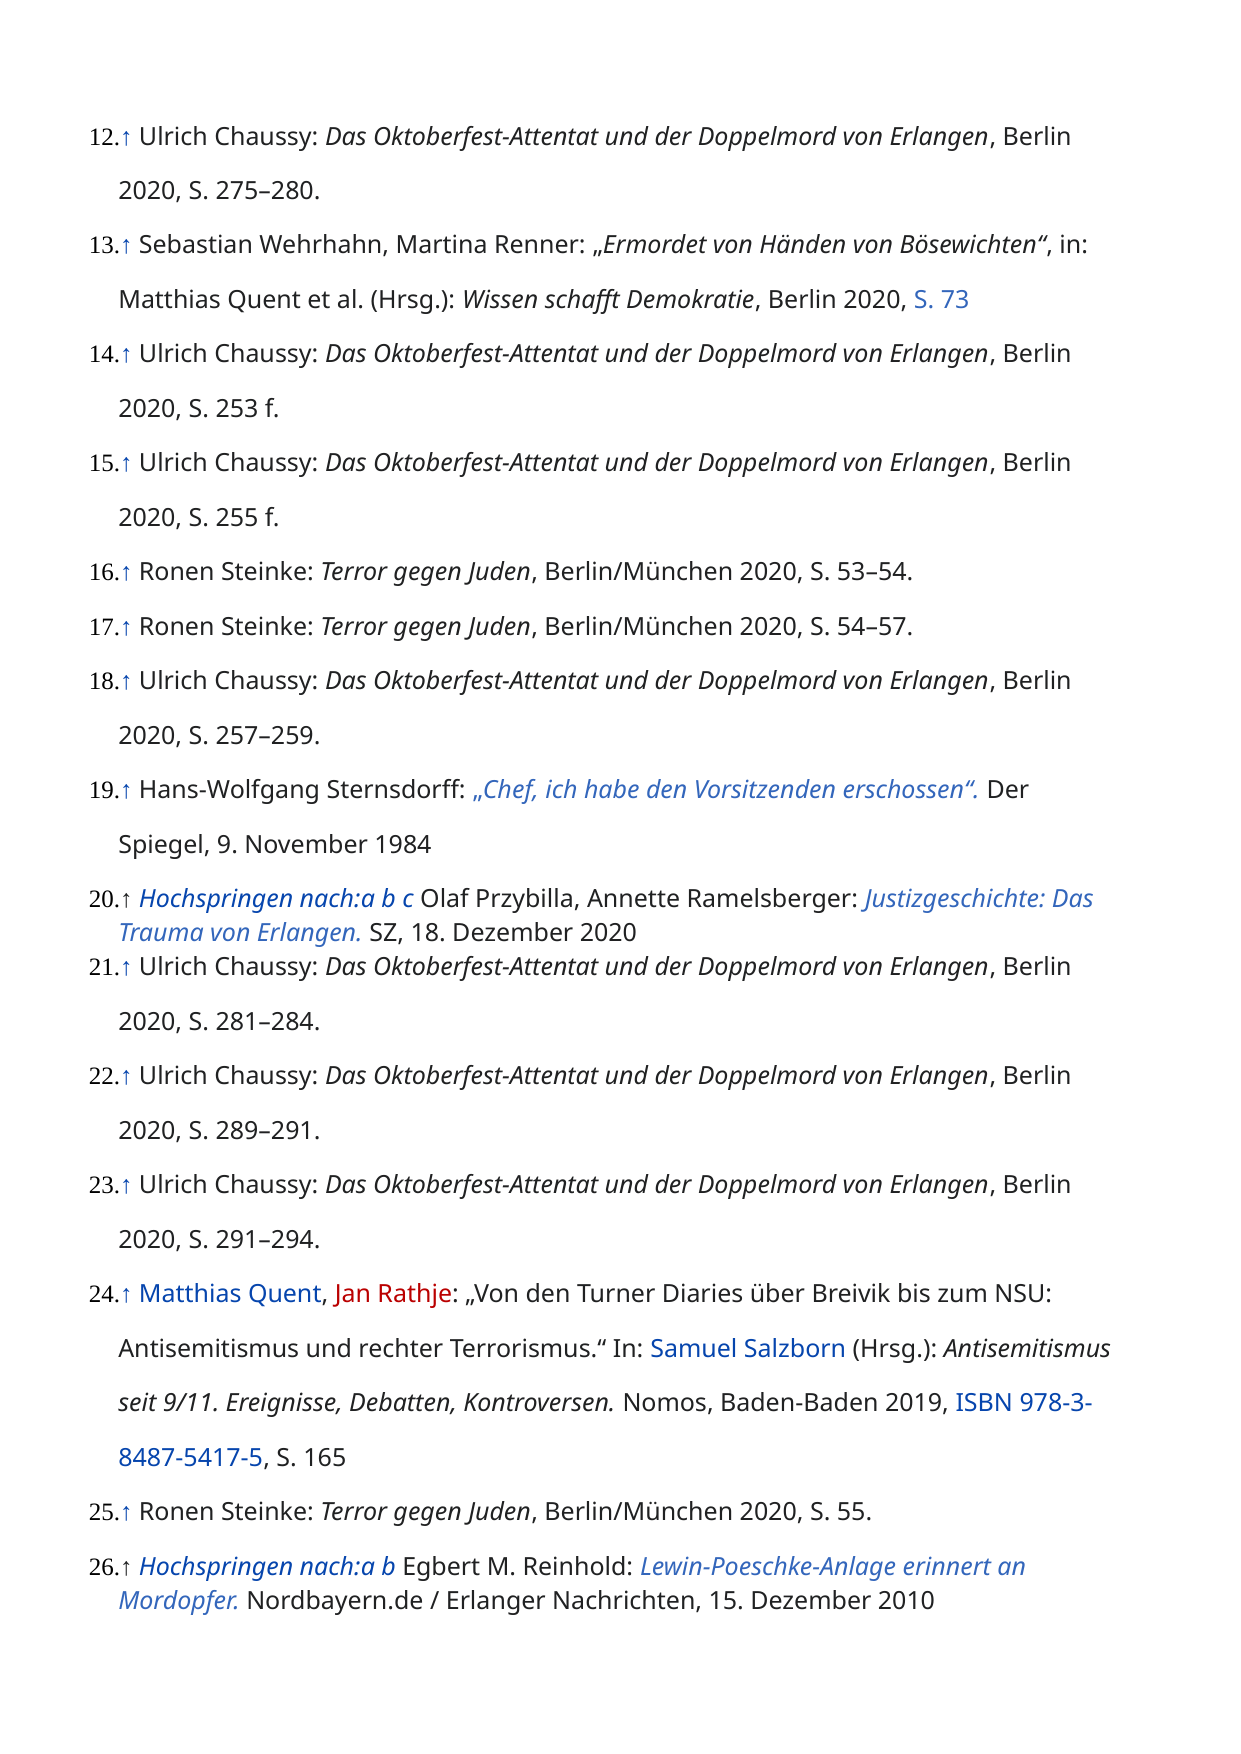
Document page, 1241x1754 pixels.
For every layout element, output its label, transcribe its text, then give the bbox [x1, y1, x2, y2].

list ↑ Ronen Steinke: Terror gegen Juden, Berlin/München 2020, S. 55. [118, 1494, 1122, 1528]
list ↑ Matthias Quent, Jan Rathje: „Von den Turner Diaries über Breivik bis zum NSU: Antisemitismus und rechter Terrorismus.“ In: Samuel Salzborn (Hrsg.): Antisemitismus seit 9/11. Ereignisse, Debatten, Kontroversen. Nomos, Baden-Baden 2019, ISBN 978-3-8487-5417-5, S. 165 [118, 1276, 1122, 1473]
list ↑ Ulrich Chaussy: Das Oktoberfest-Attentat und der Doppelmord von Erlangen, Berlin 2020, S. 253 f. [118, 336, 1122, 424]
list ↑ Ronen Steinke: Terror gegen Juden, Berlin/München 2020, S. 54–57. [118, 608, 1122, 642]
list ↑ Ulrich Chaussy: Das Oktoberfest-Attentat und der Doppelmord von Erlangen, Berlin 2020, S. 255 f. [118, 445, 1122, 533]
list ↑ Hochspringen nach:a b c Olaf Przybilla, Annette Ramelsberger: Justizgeschichte: Das Trauma von Erlangen. SZ, 18. Dezember 2020 [118, 881, 1122, 949]
list ↑ Ulrich Chaussy: Das Oktoberfest-Attentat und der Doppelmord von Erlangen, Berlin 2020, S. 275–280. [118, 118, 1122, 207]
list ↑ Sebastian Wehrhahn, Martina Renner: „Ermordet von Händen von Bösewichten“, in: Matthias Quent et al. (Hrsg.): Wissen schafft Demokratie, Berlin 2020, S. 73 [118, 227, 1122, 316]
list ↑ Ronen Steinke: Terror gegen Juden, Berlin/München 2020, S. 53–54. [118, 554, 1122, 588]
list ↑ Ulrich Chaussy: Das Oktoberfest-Attentat und der Doppelmord von Erlangen, Berlin 2020, S. 257–259. [118, 663, 1122, 751]
list ↑ Hochspringen nach:a b Egbert M. Reinhold: Lewin-Poeschke-Anlage erinnert an Mordopfer. Nordbayern.de / Erlanger Nachrichten, 15. Dezember 2010 [118, 1548, 1122, 1616]
list ↑ Ulrich Chaussy: Das Oktoberfest-Attentat und der Doppelmord von Erlangen, Berlin 2020, S. 281–284. [118, 949, 1122, 1037]
list ↑ Ulrich Chaussy: Das Oktoberfest-Attentat und der Doppelmord von Erlangen, Berlin 2020, S. 289–291. [118, 1058, 1122, 1146]
list ↑ Hans-Wolfgang Sternsdorff: „Chef, ich habe den Vorsitzenden erschossen“. Der Spiegel, 9. November 1984 [118, 772, 1122, 860]
list ↑ Ulrich Chaussy: Das Oktoberfest-Attentat und der Doppelmord von Erlangen, Berlin 2020, S. 291–294. [118, 1167, 1122, 1255]
